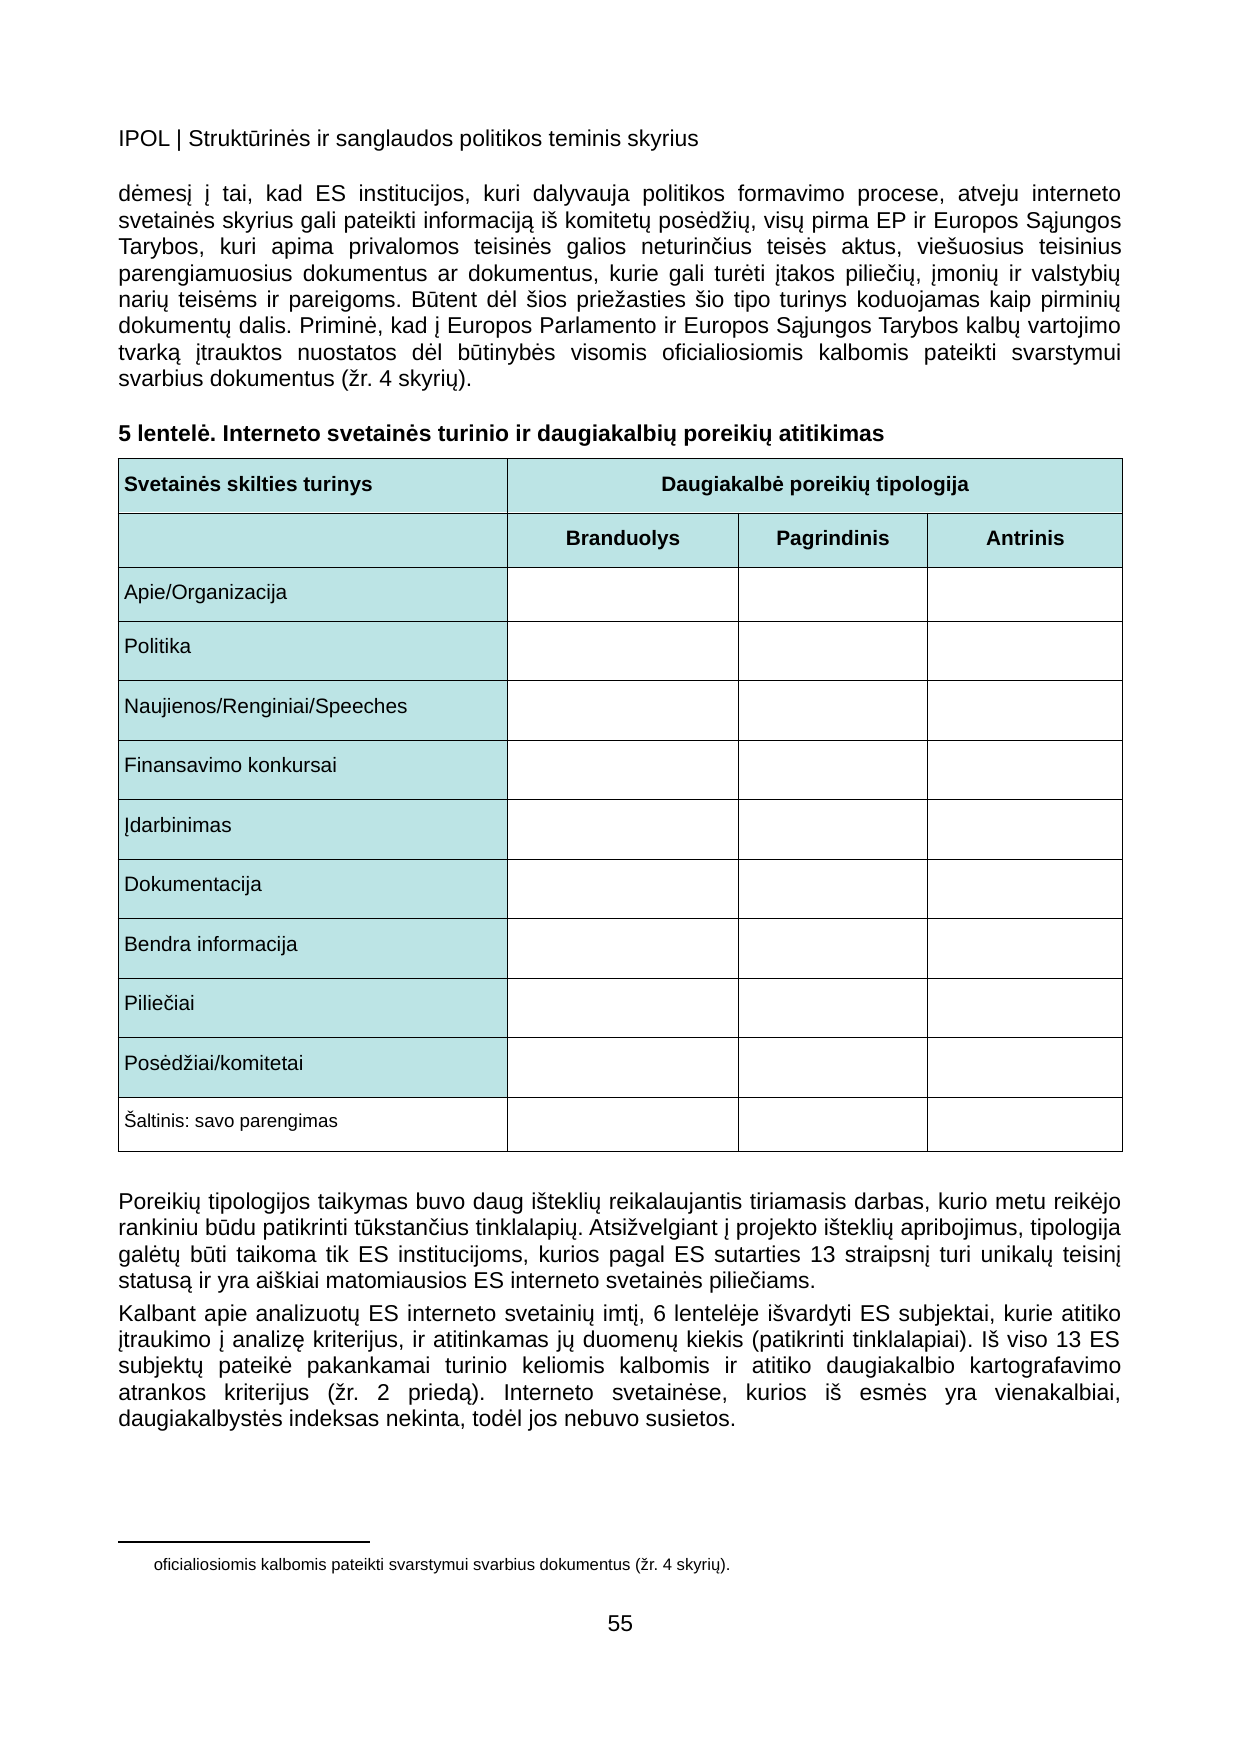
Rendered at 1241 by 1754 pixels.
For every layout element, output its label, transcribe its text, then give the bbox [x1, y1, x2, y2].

table_cell [508, 860, 738, 918]
table_cell [739, 860, 927, 918]
table_cell [928, 860, 1122, 918]
text Iš pirmiau pateiktos turinio schemos vėlesniame tiriamajame etape buvo galima nustatyti konkrečius daugiakalbius poreikius pagal 5 skyriuje išdėstytą tipologiją, kurioje išskiriami „pagrindiniai“, „pirminiai“ ir „antriniai“ dokumentai. 5 lentelėje apžvelgiama, kaip turinio sekcijos susiejamos su daugiakalbių poreikių tipologija. Kai kuriais atvejais kartografavimas yra paprastas, nes kai kurių rūšių turinys turi specialų ir matomą tinklalapį, atitinkantį tipologiją, pvz., kvietimus teikti pasiūlymus, kuriuos mes priskyrėme „pirminio“ tipo dokumentams. Kitose srityse, remiantis teismų praktika, yra privaloma daugiakalbystė, pavyzdžiui, skelbimų dėl įdarbinimo atveju (žr. 3 skyrių), o tai paaiškina, kodėl interneto skiltis, klasifikuojama kaip „įdarbinimas“, daugiausia laikoma „pagrindine“. Žiniatinklio sekcijose, kuriose buvo mišrus pagrindinio, pirminio ir antrinio turinio derinys (pvz., Politikos, dokumentacijos ir piliečių skirsniai), buvo atliktas rankinis patikrinimas siekiant priskirti unikalią poreikių kategoriją. Atliekant šį patikrinimą buvo taikoma „gravitacinė“ taisyklė, laikantis atsargumo principo: jei tinklapyje yra bent tam tikras pagrindinis ar pirminis turinys, tada jis gravituoja link šerdies (arba pirminio), net jei vyrauja antrinis. Atkreipkite dėmesį į tai, kad ES institucijos, kuri dalyvauja politikos formavimo procese, atveju interneto svetainės skyrius gali pateikti informaciją iš komitetų posėdžių, visų pirma EP ir Europos Sąjungos Tarybos, kuri apima privalomos teisinės galios neturinčius teisės aktus, viešuosius teisinius parengiamuosius dokumentus ar dokumentus, kurie gali turėti įtakos piliečių, įmonių ir valstybių narių teisėms ir pareigoms. Būtent dėl šios priežasties šio tipo turinys koduojamas kaip pirminių dokumentų dalis. Priminė, kad į Europos Parlamento ir Europos Sąjungos Tarybos kalbų vartojimo tvarką įtrauktos nuostatos dėl būtinybės visomis oficialiosiomis kalbomis pateikti svarstymui svarbius dokumentus (žr. 4 skyrių). [118, 180, 1122, 391]
table_cell [739, 800, 927, 859]
table_cell [928, 568, 1122, 621]
table_cell [508, 1098, 738, 1151]
table_cell [739, 622, 927, 680]
table_cell [928, 919, 1122, 978]
table_cell [739, 1038, 927, 1097]
table_cell [508, 622, 738, 680]
table_cell [508, 741, 738, 799]
table_cell [928, 681, 1122, 740]
table_cell Posėdžiai/komitetai [119, 1038, 507, 1097]
table_cell Piliečiai [119, 979, 507, 1037]
table_cell [739, 568, 927, 621]
table_cell [739, 681, 927, 740]
table_cell Finansavimo konkursai [119, 741, 507, 799]
table_cell Bendra informacija [119, 919, 507, 978]
text Poreikių tipologijos taikymas buvo daug išteklių reikalaujantis tiriamasis darbas, kurio metu reikėjo rankiniu būdu patikrinti tūkstančius tinklalapių. Atsižvelgiant į projekto išteklių apribojimus, tipologija galėtų būti taikoma tik ES institucijoms, kurios pagal ES sutarties 13 straipsnį turi unikalų teisinį statusą ir yra aiškiai matomiausios ES interneto svetainės piliečiams. [118, 1188, 1122, 1293]
table_cell [928, 741, 1122, 799]
table_cell Antrinis [928, 514, 1122, 567]
table_cell [739, 1098, 927, 1151]
text 5 lentelė. Interneto svetainės turinio ir daugiakalbių poreikių atitikimas [118, 419, 1122, 446]
table_cell Politika [119, 622, 507, 680]
table_cell Dokumentacija [119, 860, 507, 918]
table_cell Šaltinis: savo parengimas [119, 1098, 507, 1151]
table_cell [739, 979, 927, 1037]
table_cell Apie/Organizacija [119, 568, 507, 621]
table_cell [928, 979, 1122, 1037]
table_cell [508, 919, 738, 978]
table_cell [508, 681, 738, 740]
table_cell Branduolys [508, 514, 738, 567]
table_cell [928, 1098, 1122, 1151]
table_cell Naujienos/Renginiai/Speeches [119, 681, 507, 740]
table_cell [928, 622, 1122, 680]
table_header Daugiakalbė poreikių tipologija [508, 459, 1122, 512]
table_cell Pagrindinis [739, 514, 927, 567]
table_cell [928, 800, 1122, 859]
table_cell [739, 919, 927, 978]
table_header Svetainės skilties turinys [119, 459, 507, 512]
text oficialiosiomis kalbomis pateikti svarstymui svarbius dokumentus (žr. 4 skyrių). [118, 1554, 1122, 1573]
table_cell [508, 800, 738, 859]
table_cell [739, 741, 927, 799]
table_cell [508, 979, 738, 1037]
table_cell [928, 1038, 1122, 1097]
text Kalbant apie analizuotų ES interneto svetainių imtį, 6 lentelėje išvardyti ES subjektai, kurie atitiko įtraukimo į analizę kriterijus, ir atitinkamas jų duomenų kiekis (patikrinti tinklalapiai). Iš viso 13 ES subjektų pateikė pakankamai turinio keliomis kalbomis ir atitiko daugiakalbio kartografavimo atrankos kriterijus (žr. 2 priedą). Interneto svetainėse, kurios iš esmės yra vienakalbiai, daugiakalbystės indeksas nekinta, todėl jos nebuvo susietos. [118, 1300, 1122, 1432]
table_cell Įdarbinimas [119, 800, 507, 859]
table_cell [119, 514, 507, 567]
table_cell [508, 1038, 738, 1097]
table_cell [508, 568, 738, 621]
